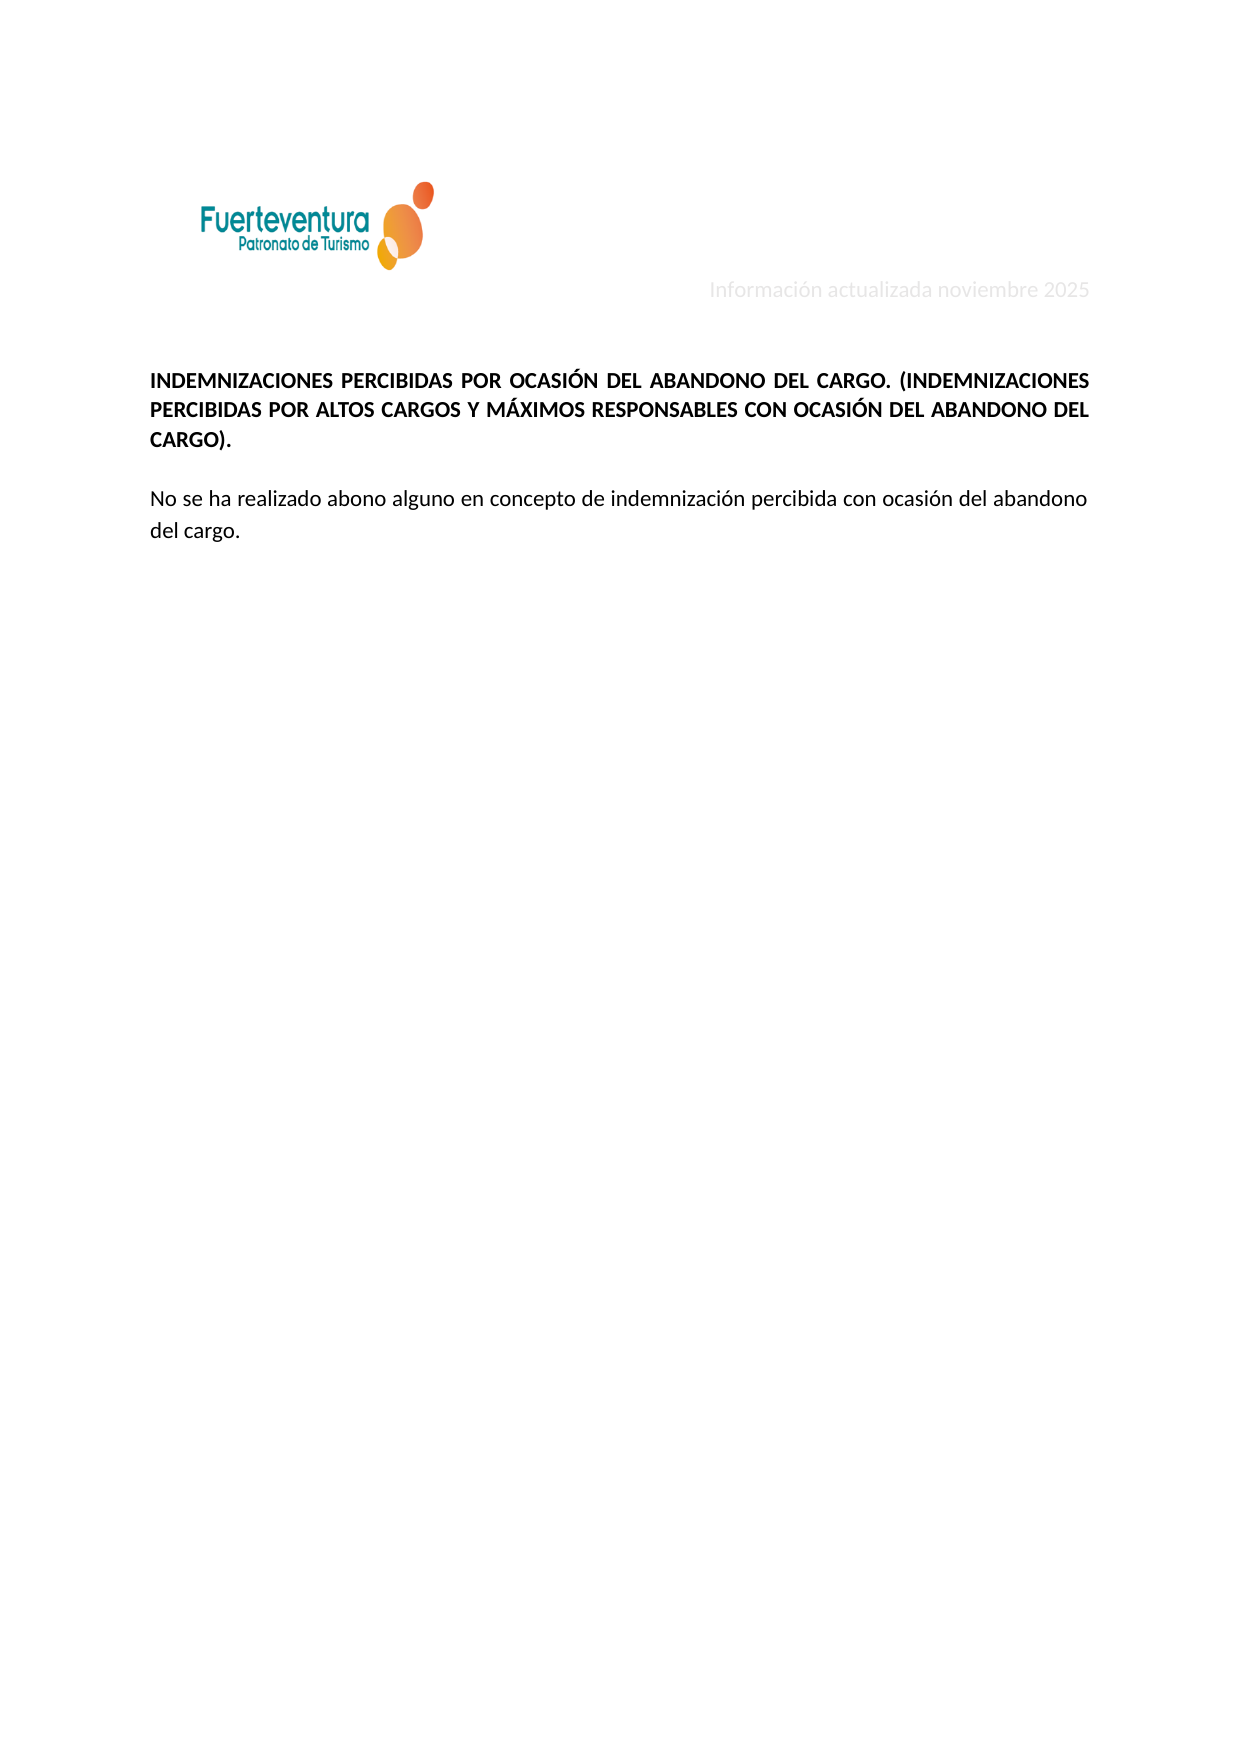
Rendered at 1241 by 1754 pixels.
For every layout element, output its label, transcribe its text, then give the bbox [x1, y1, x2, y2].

text No se ha realizado abono alguno en concepto de indemnización percibida con ocasión del abandono del cargo. [150, 484, 1090, 545]
text Información actualizada noviembre 2025 [150, 275, 1090, 303]
text INDEMNIZACIONES PERCIBIDAS POR OCASIÓN DEL ABANDONO DEL CARGO. (INDEMNIZACIONES PERCIBIDAS POR ALTOS CARGOS Y MÁXIMOS RESPONSABLES CON OCASIÓN DEL ABANDONO DEL CARGO). [150, 366, 1090, 453]
